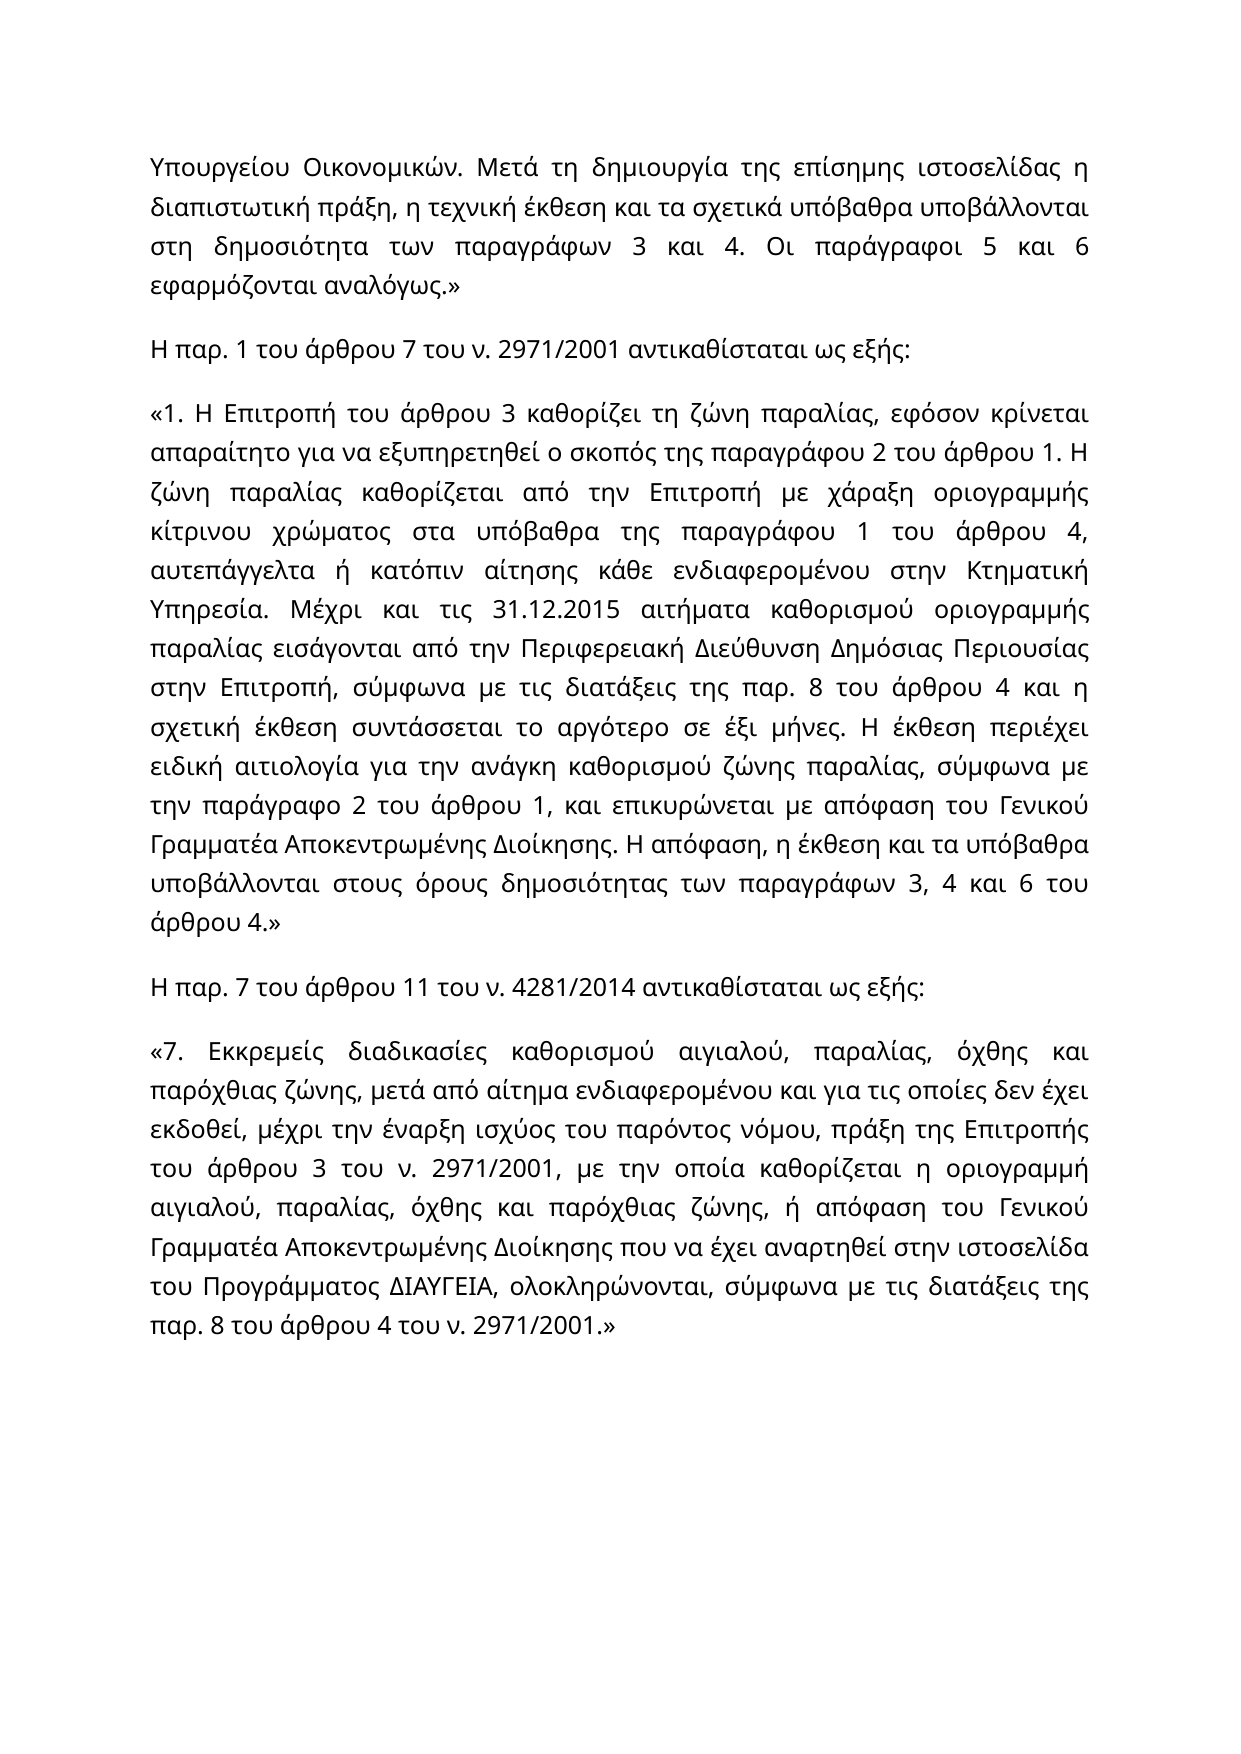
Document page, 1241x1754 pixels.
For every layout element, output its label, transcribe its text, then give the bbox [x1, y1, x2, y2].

text «7. Εκκρεμείς διαδικασίες καθορισμού αιγιαλού, παραλίας, όχθης και παρόχθιας ζώνης, μετά από αίτημα ενδιαφερομένου και για τις οποίες δεν έχει εκδοθεί, μέχρι την έναρξη ισχύος του παρόντος νόμου, πράξη της Επιτροπής του άρθρου 3 του ν. 2971/2001, με την οποία καθορίζεται η οριογραμμή αιγιαλού, παραλίας, όχθης και παρόχθιας ζώνης, ή απόφαση του Γενικού Γραμματέα Αποκεντρωμένης Διοίκησης που να έχει αναρτηθεί στην ιστοσελίδα του Προγράμματος ΔΙΑΥΓΕΙΑ, ολοκληρώνονται, σύμφωνα με τις διατάξεις της παρ. 8 του άρθρου 4 του ν. 2971/2001.» [150, 1033, 1090, 1342]
text Η παρ. 1 του άρθρου 7 του ν. 2971/2001 αντικαθίσταται ως εξής: [150, 332, 1090, 366]
text «1. Η Επιτροπή του άρθρου 3 καθορίζει τη ζώνη παραλίας, εφόσον κρίνεται απαραίτητο για να εξυπηρετηθεί ο σκοπός της παραγράφου 2 του άρθρου 1. Η ζώνη παραλίας καθορίζεται από την Επιτροπή με χάραξη οριογραμμής κίτρινου χρώματος στα υπόβαθρα της παραγράφου 1 του άρθρου 4, αυτεπάγγελτα ή κατόπιν αίτησης κάθε ενδιαφερομένου στην Κτηματική Υπηρεσία. Μέχρι και τις 31.12.2015 αιτήματα καθορισμού οριογραμμής παραλίας εισάγονται από την Περιφερειακή Διεύθυνση Δημόσιας Περιουσίας στην Επιτροπή, σύμφωνα με τις διατάξεις της παρ. 8 του άρθρου 4 και η σχετική έκθεση συντάσσεται το αργότερο σε έξι μήνες. Η έκθεση περιέχει ειδική αιτιολογία για την ανάγκη καθορισμού ζώνης παραλίας, σύμφωνα με την παράγραφο 2 του άρθρου 1, και επικυρώνεται με απόφαση του Γενικού Γραμματέα Αποκεντρωμένης Διοίκησης. Η απόφαση, η έκθεση και τα υπόβαθρα υποβάλλονται στους όρους δημοσιότητας των παραγράφων 3, 4 και 6 του άρθρου 4.» [150, 396, 1090, 939]
text Υπουργείου Οικονομικών. Μετά τη δημιουργία της επίσημης ιστοσελίδας η διαπιστωτική πράξη, η τεχνική έκθεση και τα σχετικά υπόβαθρα υποβάλλονται στη δημοσιότητα των παραγράφων 3 και 4. Οι παράγραφοι 5 και 6 εφαρμόζονται αναλόγως.» [150, 150, 1090, 302]
text Η παρ. 7 του άρθρου 11 του ν. 4281/2014 αντικαθίσταται ως εξής: [150, 969, 1090, 1003]
